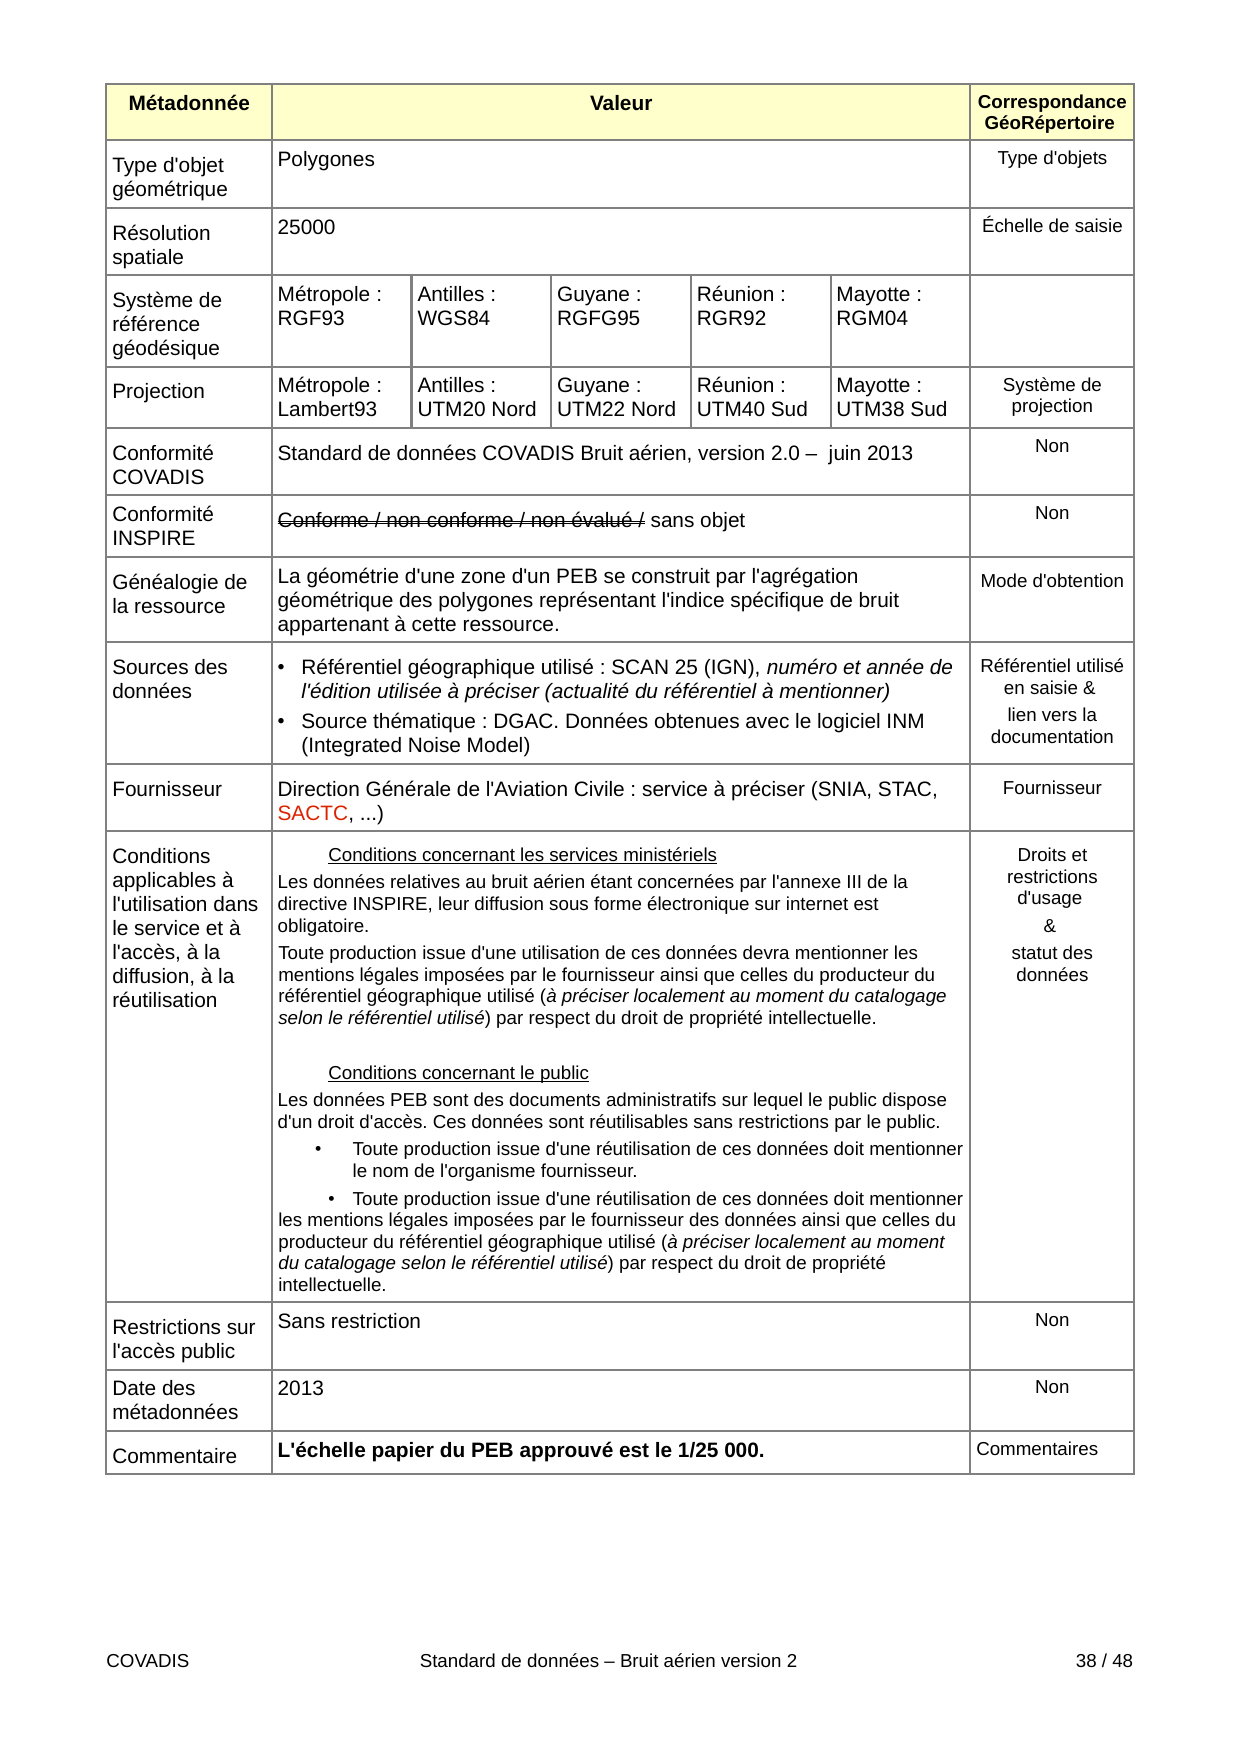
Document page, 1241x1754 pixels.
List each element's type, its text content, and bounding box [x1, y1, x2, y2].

table_cell Guyane : RGFG95 [552, 276, 690, 366]
table_cell Réunion : UTM40 Sud [692, 368, 830, 427]
table_cell Direction Générale de l'Aviation Civile : service à préciser (SNIA, STAC, SACTC, ...) [273, 765, 969, 830]
table_cell Non [971, 429, 1133, 494]
table_cell Mode d'obtention [971, 558, 1133, 641]
table_cell Généalogie de la ressource [107, 558, 271, 641]
table_cell Conformité COVADIS [107, 429, 271, 494]
table_cell Mayotte : RGM04 [832, 276, 969, 366]
table_cell Conformité INSPIRE [107, 496, 271, 556]
table_cell Restrictions sur l'accès public [107, 1303, 271, 1368]
table_cell Conditions applicables à l'utilisation dans le service et à l'accès, à la diffusion, à la réutilisation [107, 832, 271, 1301]
table_cell Type d'objets [971, 141, 1133, 207]
table_cell Antilles : UTM20 Nord [413, 368, 550, 427]
table_cell La géométrie d'une zone d'un PEB se construit par l'agrégation géométrique des polygones représentant l'indice spécifique de bruit appartenant à cette ressource. [273, 558, 969, 641]
table_header Valeur [273, 85, 969, 139]
table_cell 2013 [273, 1371, 969, 1430]
table_header Métadonnée [107, 85, 271, 139]
table_cell [971, 276, 1133, 366]
table_cell Sans restriction [273, 1303, 969, 1368]
table_cell Antilles : WGS84 [413, 276, 550, 366]
table_cell Sources des données [107, 643, 271, 763]
table_cell Fournisseur [971, 765, 1133, 830]
table_cell Date des métadonnées [107, 1371, 271, 1430]
table_cell Conforme / non conforme / non évalué / sans objet [273, 496, 969, 556]
table_cell Non [971, 1371, 1133, 1430]
table_cell Mayotte : UTM38 Sud [832, 368, 969, 427]
table_cell Métropole : RGF93 [273, 276, 410, 366]
table_cell Résolution spatiale [107, 209, 271, 274]
table_cell Système de référence géodésique [107, 276, 271, 366]
table_cell Polygones [273, 141, 969, 207]
table_cell Type d'objet géométrique [107, 141, 271, 207]
table_cell L'échelle papier du PEB approuvé est le 1/25 000. [273, 1432, 969, 1473]
table_cell Référentiel utilisé en saisie & lien vers la documentation [971, 643, 1133, 763]
table_cell Non [971, 1303, 1133, 1368]
table_cell Système de projection [971, 368, 1133, 427]
table_cell Guyane : UTM22 Nord [552, 368, 690, 427]
table_cell Commentaires [971, 1432, 1133, 1473]
table_header Correspondance GéoRépertoire [971, 85, 1133, 139]
table_cell Fournisseur [107, 765, 271, 830]
table_cell Réunion : RGR92 [692, 276, 830, 366]
table_cell Non [971, 496, 1133, 556]
table_cell 25000 [273, 209, 969, 274]
table_cell Référentiel géographique utilisé : SCAN 25 (IGN), numéro et année de l'édition utilisée à préciser (actualité du référentiel à mentionner) Source thématique : DGAC. Données obtenues avec le logiciel INM (Integrated Noise Model) [273, 643, 969, 763]
table_cell Droits et restrictions d'usage & statut des données [971, 832, 1133, 1301]
table_cell Conditions concernant les services ministériels Les données relatives au bruit aérien étant concernées par l'annexe III de la directive INSPIRE, leur diffusion sous forme électronique sur internet est obligatoire. Toute production issue d'une utilisation de ces données devra mentionner les mentions légales imposées par le fournisseur ainsi que celles du producteur du référentiel géographique utilisé (à préciser localement au moment du catalogage selon le référentiel utilisé) par respect du droit de propriété intellectuelle. Conditions concernant le public Les données PEB sont des documents administratifs sur lequel le public dispose d'un droit d'accès. Ces données sont réutilisables sans restrictions par le public. Toute production issue d'une réutilisation de ces données doit mentionner le nom de l'organisme fournisseur. Toute production issue d'une réutilisation de ces données doit mentionner les mentions légales imposées par le fournisseur des données ainsi que celles du producteur du référentiel géographique utilisé (à préciser localement au moment du catalogage selon le référentiel utilisé) par respect du droit de propriété intellectuelle. [273, 832, 969, 1301]
table_cell Échelle de saisie [971, 209, 1133, 274]
table_cell Métropole : Lambert93 [273, 368, 410, 427]
table_cell Projection [107, 368, 271, 427]
table_cell Standard de données COVADIS Bruit aérien, version 2.0 – juin 2013 [273, 429, 969, 494]
table_cell Commentaire [107, 1432, 271, 1473]
